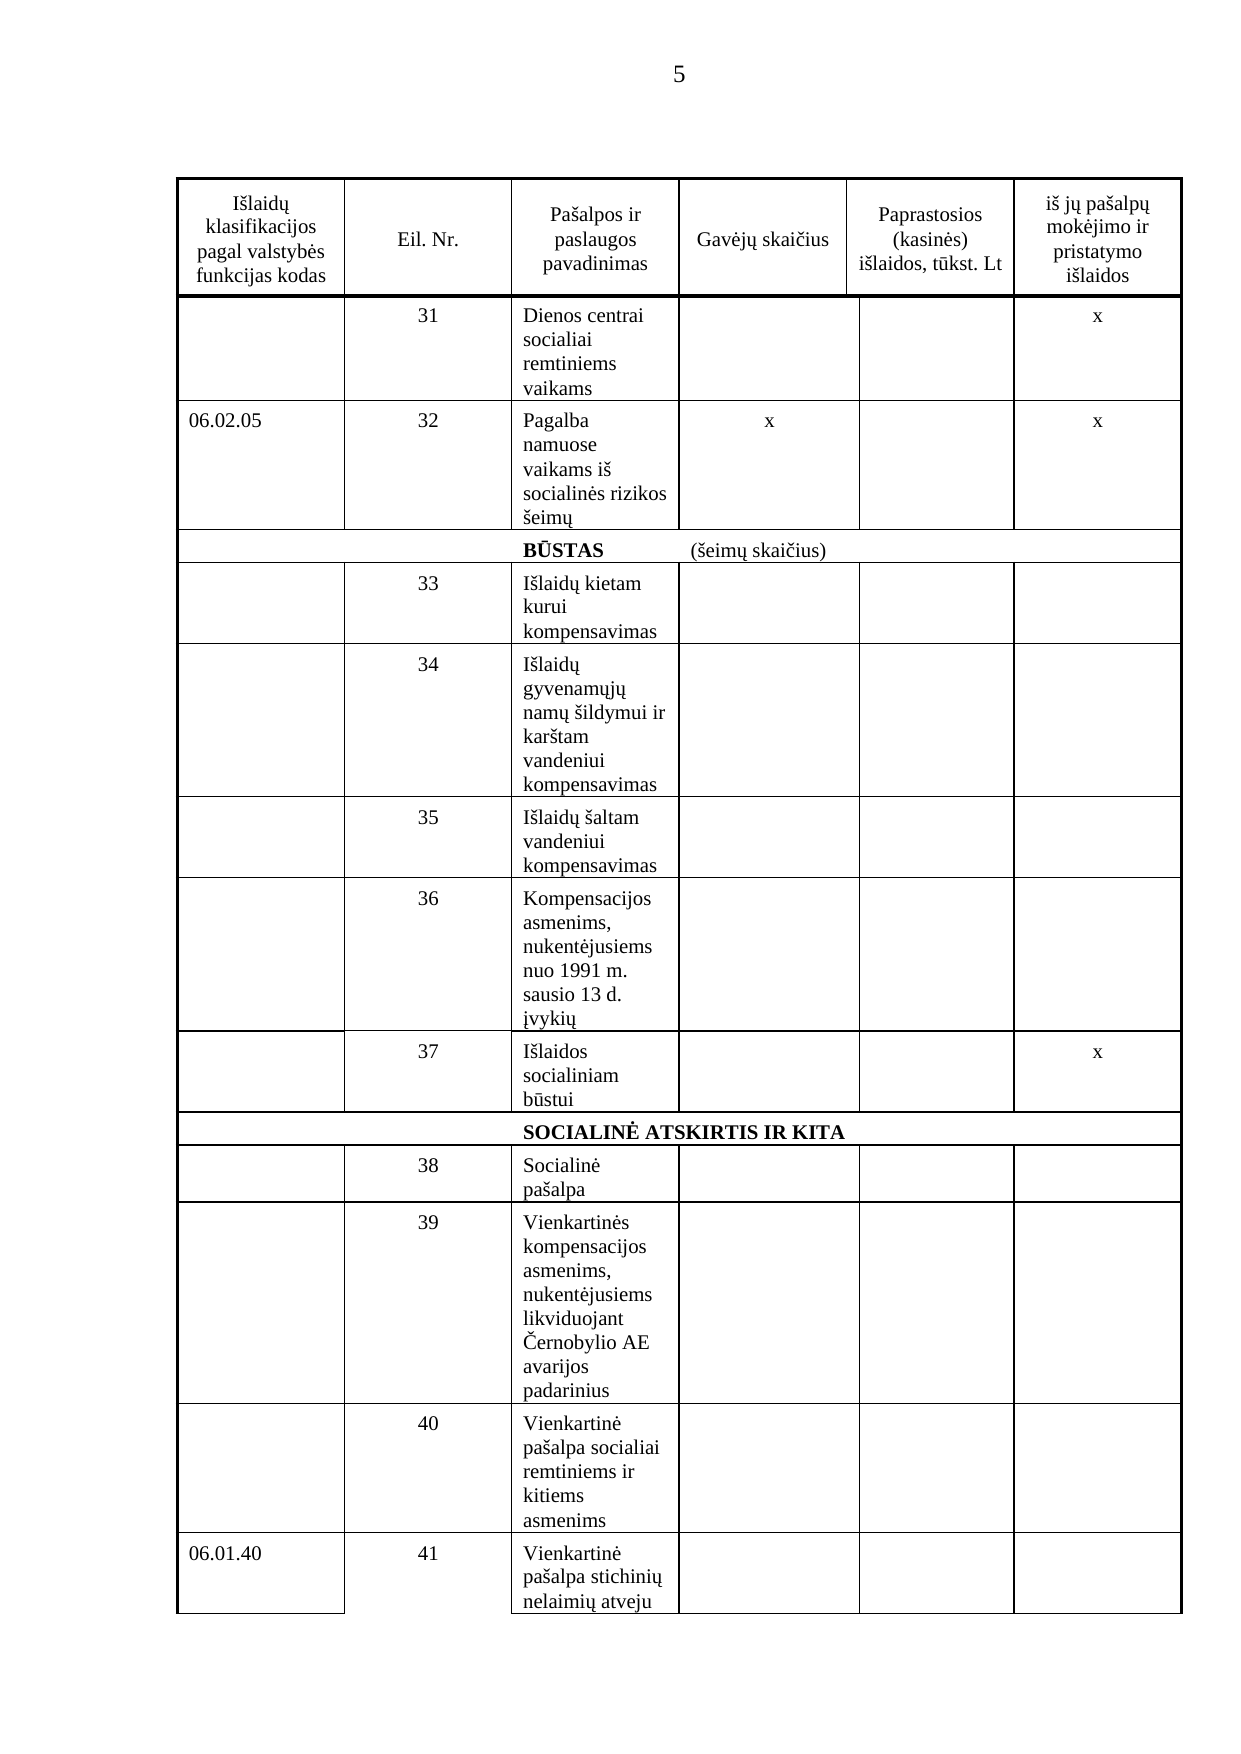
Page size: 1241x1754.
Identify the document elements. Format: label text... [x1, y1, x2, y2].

table_cell [179, 530, 344, 562]
table_cell [860, 401, 1013, 529]
table_cell [1015, 1533, 1180, 1613]
table_cell [344, 530, 512, 562]
table_cell [860, 563, 1013, 643]
table_cell 31 [345, 298, 511, 399]
table_cell [179, 1203, 344, 1402]
table_cell [1015, 1146, 1180, 1201]
table_cell [860, 797, 1013, 877]
table_cell [179, 1146, 344, 1201]
table_cell Dienos centrai socialiai remtiniems vaikams [512, 298, 678, 399]
table_cell Išlaidų šaltam vandeniui kompensavimas [512, 797, 678, 877]
table_cell [179, 797, 344, 877]
table_cell [860, 1404, 1013, 1532]
table_cell [860, 1533, 1013, 1613]
table_cell Išlaidų gyvenamųjų namų šildymui ir karštam vandeniui kompensavimas [512, 644, 678, 796]
table_cell [179, 1404, 344, 1532]
table_cell Socialinė pašalpa [512, 1146, 678, 1201]
table_cell Pagalba namuose vaikams iš socialinės rizikos šeimų [512, 401, 678, 529]
table_cell 36 [345, 878, 511, 1030]
table_cell Vienkartinė pašalpa stichinių nelaimių atveju [512, 1533, 678, 1613]
table_cell [680, 1032, 859, 1111]
table_cell [860, 1032, 1013, 1111]
table_cell [1014, 530, 1180, 562]
table_header Paprastosios (kasinės) išlaidos, tūkst. Lt [847, 180, 1013, 294]
table_cell [680, 298, 859, 399]
table_cell 32 [345, 401, 511, 529]
table_cell 34 [345, 644, 511, 796]
table_cell [179, 1113, 344, 1144]
table_cell 37 [345, 1031, 511, 1111]
table_cell Išlaidų kietam kurui kompensavimas [512, 563, 678, 643]
table_cell SOCIALINĖ ATSKIRTIS IR KITA [512, 1113, 859, 1144]
table_cell 06.01.40 [179, 1533, 344, 1613]
table_cell [179, 563, 344, 643]
table_header Gavėjų skaičius [680, 180, 846, 294]
table_cell [680, 878, 859, 1030]
table_cell (šeimų skaičius) [679, 530, 859, 562]
table_cell 33 [345, 563, 511, 643]
table_cell [860, 298, 1013, 399]
table_cell [860, 644, 1013, 796]
table_cell Vienkartinės kompensacijos asmenims, nukentėjusiems likviduojant Černobylio AE avarijos padarinius [512, 1203, 678, 1402]
table_cell 38 [345, 1146, 511, 1201]
table_header iš jų pašalpų mokėjimo ir pristatymo išlaidos [1015, 180, 1180, 294]
table_cell [680, 563, 859, 643]
table_cell [1015, 797, 1180, 877]
table_cell Išlaidos socialiniam būstui [512, 1032, 678, 1111]
table_cell [179, 878, 344, 1030]
table_cell [1015, 644, 1180, 796]
table_cell [860, 1203, 1013, 1402]
table_cell 35 [345, 797, 511, 877]
table_cell 41 [345, 1533, 511, 1613]
table_cell x [1015, 298, 1180, 399]
table_cell [344, 1113, 512, 1144]
table_cell x [1015, 1032, 1180, 1111]
table_cell [1014, 1113, 1180, 1144]
table_cell [179, 644, 344, 796]
table_cell [860, 1146, 1013, 1201]
table_cell Vienkartinė pašalpa socialiai remtiniems ir kitiems asmenims [512, 1404, 678, 1532]
table_cell [1015, 563, 1180, 643]
table_cell Kompensacijos asmenims, nukentėjusiems nuo 1991 m. sausio 13 d. įvykių [512, 878, 678, 1030]
table_header Išlaidų klasifikacijos pagal valstybės funkcijas kodas [179, 180, 344, 294]
table_cell [179, 298, 344, 399]
table_cell x [680, 401, 859, 529]
table_cell [680, 1533, 859, 1613]
table_header Pašalpos ir paslaugos pavadinimas [512, 180, 678, 294]
table_cell [680, 644, 859, 796]
table_cell [1015, 1203, 1180, 1402]
table_cell [859, 1113, 1014, 1144]
table_cell [680, 1404, 859, 1532]
table_cell [680, 1146, 859, 1201]
table_cell [1015, 878, 1180, 1030]
table_cell [1015, 1404, 1180, 1532]
table_cell 40 [345, 1404, 511, 1532]
table_cell 06.02.05 [179, 401, 344, 529]
table_header Eil. Nr. [345, 180, 511, 294]
table_cell [680, 1203, 859, 1402]
table_cell [859, 530, 1014, 562]
table_cell [680, 797, 859, 877]
table_cell x [1015, 401, 1180, 529]
table_cell [179, 1032, 344, 1111]
table_cell BŪSTAS [512, 530, 679, 562]
table_cell [860, 878, 1013, 1030]
table_cell 39 [345, 1203, 511, 1402]
